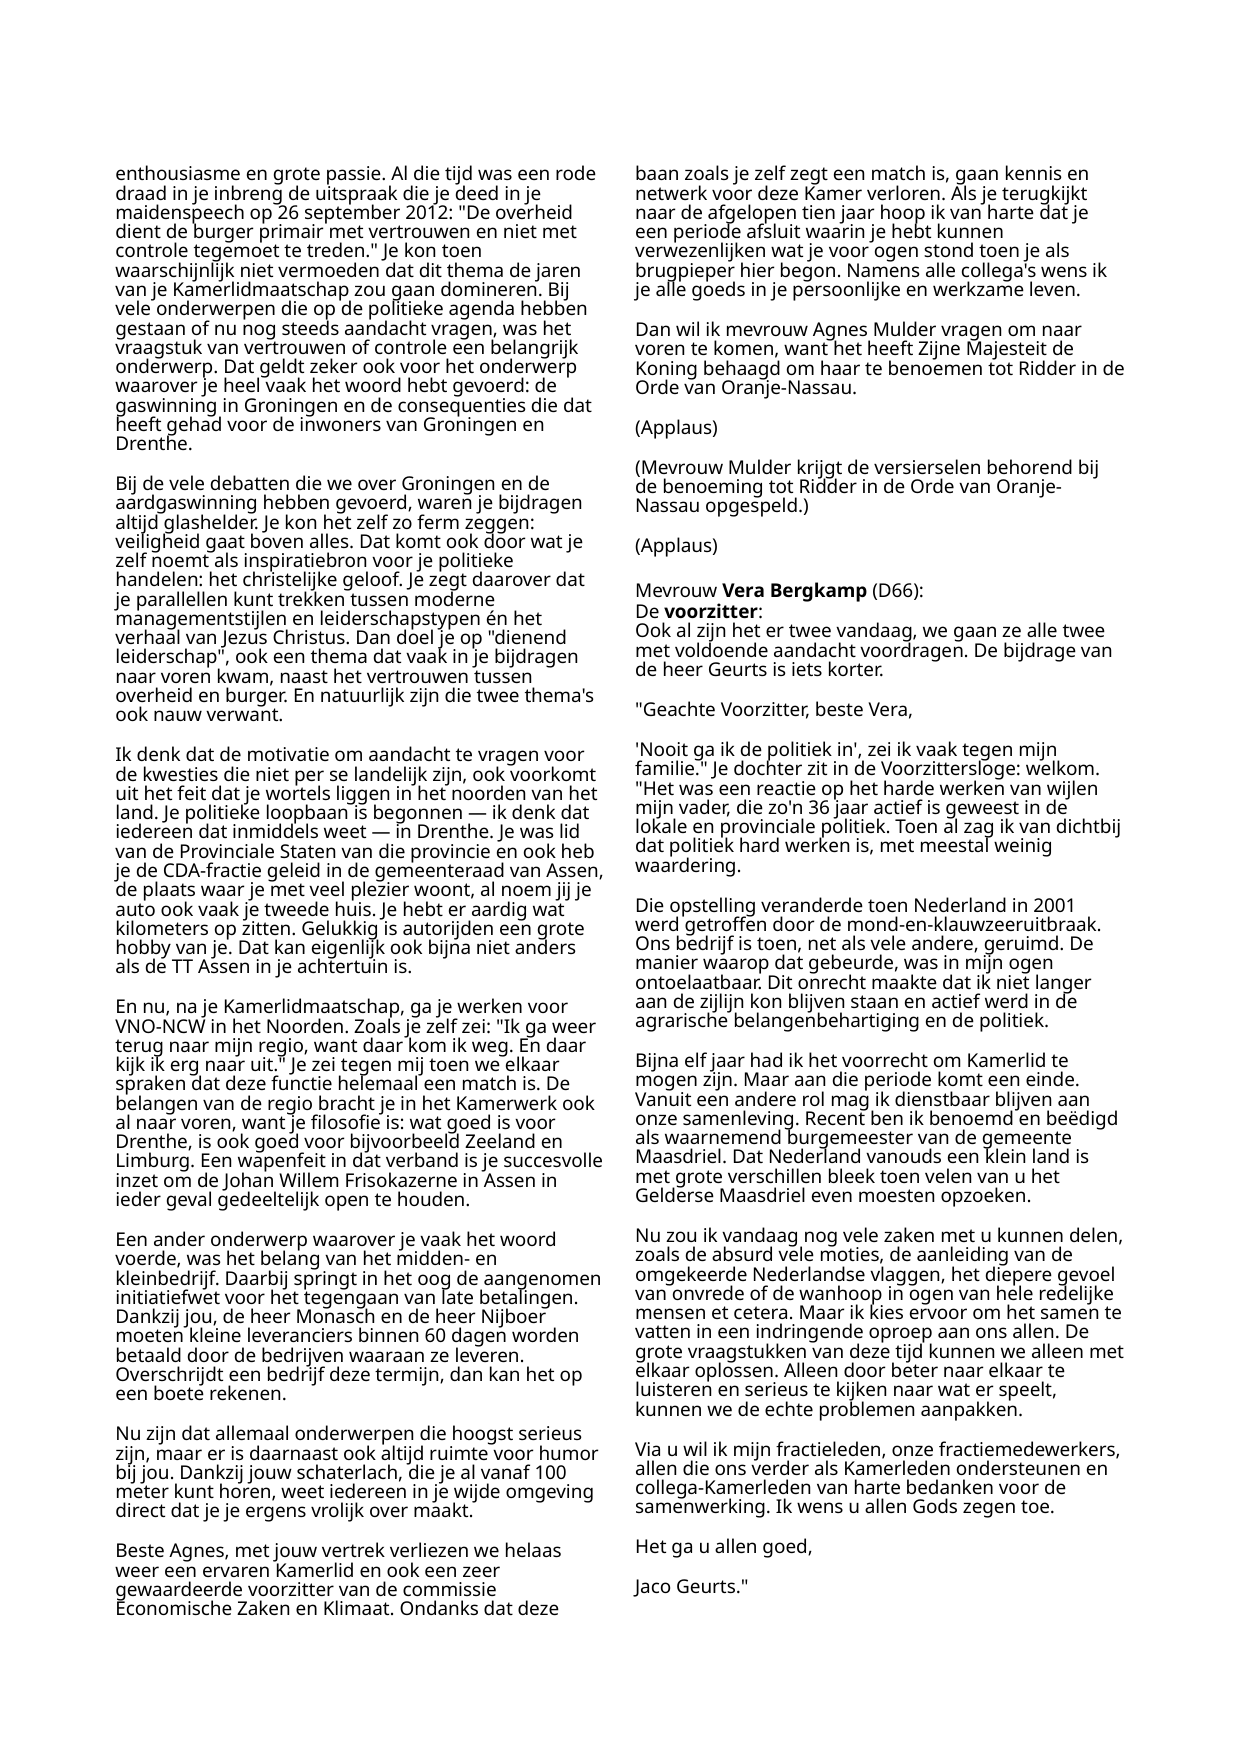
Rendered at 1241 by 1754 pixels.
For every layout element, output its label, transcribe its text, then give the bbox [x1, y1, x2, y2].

text Nu zou ik vandaag nog vele zaken met u kunnen delen, zoals de absurd vele moties, de aanleiding van de omgekeerde Nederlandse vlaggen, het diepere gevoel van onvrede of de wanhoop in ogen van hele redelijke mensen et cetera. Maar ik kies ervoor om het samen te vatten in een indringende oproep aan ons allen. De grote vraagstukken van deze tijd kunnen we alleen met elkaar oplossen. Alleen door beter naar elkaar te luisteren en serieus te kijken naar wat er speelt, kunnen we de echte problemen aanpakken. [635, 1227, 1125, 1420]
text Dan wil ik mevrouw Agnes Mulder vragen om naar voren te komen, want het heeft Zijne Majesteit de Koning behaagd om haar te benoemen tot Ridder in de Orde van Oranje-Nassau. [635, 321, 1125, 398]
text Jaco Geurts." [635, 1578, 1125, 1598]
text De voorzitter: [635, 603, 1125, 622]
text Via u wil ik mijn fractieleden, onze fractiemedewerkers, allen die ons verder als Kamerleden ondersteunen en collega-Kamerleden van harte bedanken voor de samenwerking. Ik wens u allen Gods zegen toe. [635, 1441, 1125, 1518]
text Ik denk dat de motivatie om aandacht te vragen voor de kwesties die niet per se landelijk zijn, ook voorkomt uit het feit dat je wortels liggen in het noorden van het land. Je politieke loopbaan is begonnen — ik denk dat iedereen dat inmiddels weet — in Drenthe. Je was lid van de Provinciale Staten van die provincie en ook heb je de CDA-fractie geleid in de gemeenteraad van Assen, de plaats waar je met veel plezier woont, al noem jij je auto ook vaak je tweede huis. Je hebt er aardig wat kilometers op zitten. Gelukkig is autorijden een grote hobby van je. Dat kan eigenlijk ook bijna niet anders als de TT Assen in je achtertuin is. [115, 746, 605, 978]
text enthousiasme en grote passie. Al die tijd was een rode draad in je inbreng de uitspraak die je deed in je maidenspeech op 26 september 2012: "De overheid dient de burger primair met vertrouwen en niet met controle tegemoet te treden." Je kon toen waarschijnlijk niet vermoeden dat dit thema de jaren van je Kamerlidmaatschap zou gaan domineren. Bij vele onderwerpen die op de politieke agenda hebben gestaan of nu nog steeds aandacht vragen, was het vraagstuk van vertrouwen of controle een belangrijk onderwerp. Dat geldt zeker ook voor het onderwerp waarover je heel vaak het woord hebt gevoerd: de gaswinning in Groningen en de consequenties die dat heeft gehad voor de inwoners van Groningen en Drenthe. [115, 165, 605, 454]
text Mevrouw Vera Bergkamp (D66): [635, 577, 1125, 603]
text Bij de vele debatten die we over Groningen en de aardgaswinning hebben gevoerd, waren je bijdragen altijd glashelder. Je kon het zelf zo ferm zeggen: veiligheid gaat boven alles. Dat komt ook door wat je zelf noemt als inspiratiebron voor je politieke handelen: het christelijke geloof. Je zegt daarover dat je parallellen kunt trekken tussen moderne managementstijlen en leiderschapstypen én het verhaal van Jezus Christus. Dan doel je op "dienend leiderschap", ook een thema dat vaak in je bijdragen naar voren kwam, naast het vertrouwen tussen overheid en burger. En natuurlijk zijn die twee thema's ook nauw verwant. [115, 475, 605, 726]
text Die opstelling veranderde toen Nederland in 2001 werd getroffen door de mond-en-klauwzeeruitbraak. Ons bedrijf is toen, net als vele andere, geruimd. De manier waarop dat gebeurde, was in mijn ogen ontoelaatbaar. Dit onrecht maakte dat ik niet langer aan de zijlijn kon blijven staan en actief werd in de agrarische belangenbehartiging en de politiek. [635, 897, 1125, 1031]
text "Geachte Voorzitter, beste Vera, [635, 701, 1125, 720]
text (Applaus) [635, 419, 1125, 438]
text (Mevrouw Mulder krijgt de versierselen behorend bij de benoeming tot Ridder in de Orde van Oranje-Nassau opgespeld.) [635, 459, 1125, 517]
text En nu, na je Kamerlidmaatschap, ga je werken voor VNO-NCW in het Noorden. Zoals je zelf zei: "Ik ga weer terug naar mijn regio, want daar kom ik weg. En daar kijk ik erg naar uit." Je zei tegen mij toen we elkaar spraken dat deze functie helemaal een match is. De belangen van de regio bracht je in het Kamerwerk ook al naar voren, want je filosofie is: wat goed is voor Drenthe, is ook goed voor bijvoorbeeld Zeeland en Limburg. Een wapenfeit in dat verband is je succesvolle inzet om de Johan Willem Frisokazerne in Assen in ieder geval gedeeltelijk open te houden. [115, 998, 605, 1210]
text Nu zijn dat allemaal onderwerpen die hoogst serieus zijn, maar er is daarnaast ook altijd ruimte voor humor bij jou. Dankzij jouw schaterlach, die je al vanaf 100 meter kunt horen, weet iedereen in je wijde omgeving direct dat je je ergens vrolijk over maakt. [115, 1425, 605, 1522]
text Beste Agnes, met jouw vertrek verliezen we helaas weer een ervaren Kamerlid en ook een zeer gewaardeerde voorzitter van de commissie Economische Zaken en Klimaat. Ondanks dat deze [115, 1542, 605, 1619]
text Een ander onderwerp waarover je vaak het woord voerde, was het belang van het midden- en kleinbedrijf. Daarbij springt in het oog de aangenomen initiatiefwet voor het tegengaan van late betalingen. Dankzij jou, de heer Monasch en de heer Nijboer moeten kleine leveranciers binnen 60 dagen worden betaald door de bedrijven waaraan ze leveren. Overschrijdt een bedrijf deze termijn, dan kan het op een boete rekenen. [115, 1231, 605, 1404]
text (Applaus) [635, 537, 1125, 557]
text Ook al zijn het er twee vandaag, we gaan ze alle twee met voldoende aandacht voordragen. De bijdrage van de heer Geurts is iets korter. [635, 622, 1125, 680]
text 'Nooit ga ik de politiek in', zei ik vaak tegen mijn familie." Je dochter zit in de Voorzittersloge: welkom. "Het was een reactie op het harde werken van wijlen mijn vader, die zo'n 36 jaar actief is geweest in de lokale en provinciale politiek. Toen al zag ik van dichtbij dat politiek hard werken is, met meestal weinig waardering. [635, 741, 1125, 876]
text baan zoals je zelf zegt een match is, gaan kennis en netwerk voor deze Kamer verloren. Als je terugkijkt naar de afgelopen tien jaar hoop ik van harte dat je een periode afsluit waarin je hebt kunnen verwezenlijken wat je voor ogen stond toen je als brugpieper hier begon. Namens alle collega's wens ik je alle goeds in je persoonlijke en werkzame leven. [635, 165, 1125, 300]
text Bijna elf jaar had ik het voorrecht om Kamerlid te mogen zijn. Maar aan die periode komt een einde. Vanuit een andere rol mag ik dienstbaar blijven aan onze samenleving. Recent ben ik benoemd en beëdigd als waarnemend burgemeester van de gemeente Maasdriel. Dat Nederland vanouds een klein land is met grote verschillen bleek toen velen van u het Gelderse Maasdriel even moesten opzoeken. [635, 1052, 1125, 1206]
text Het ga u allen goed, [635, 1538, 1125, 1558]
